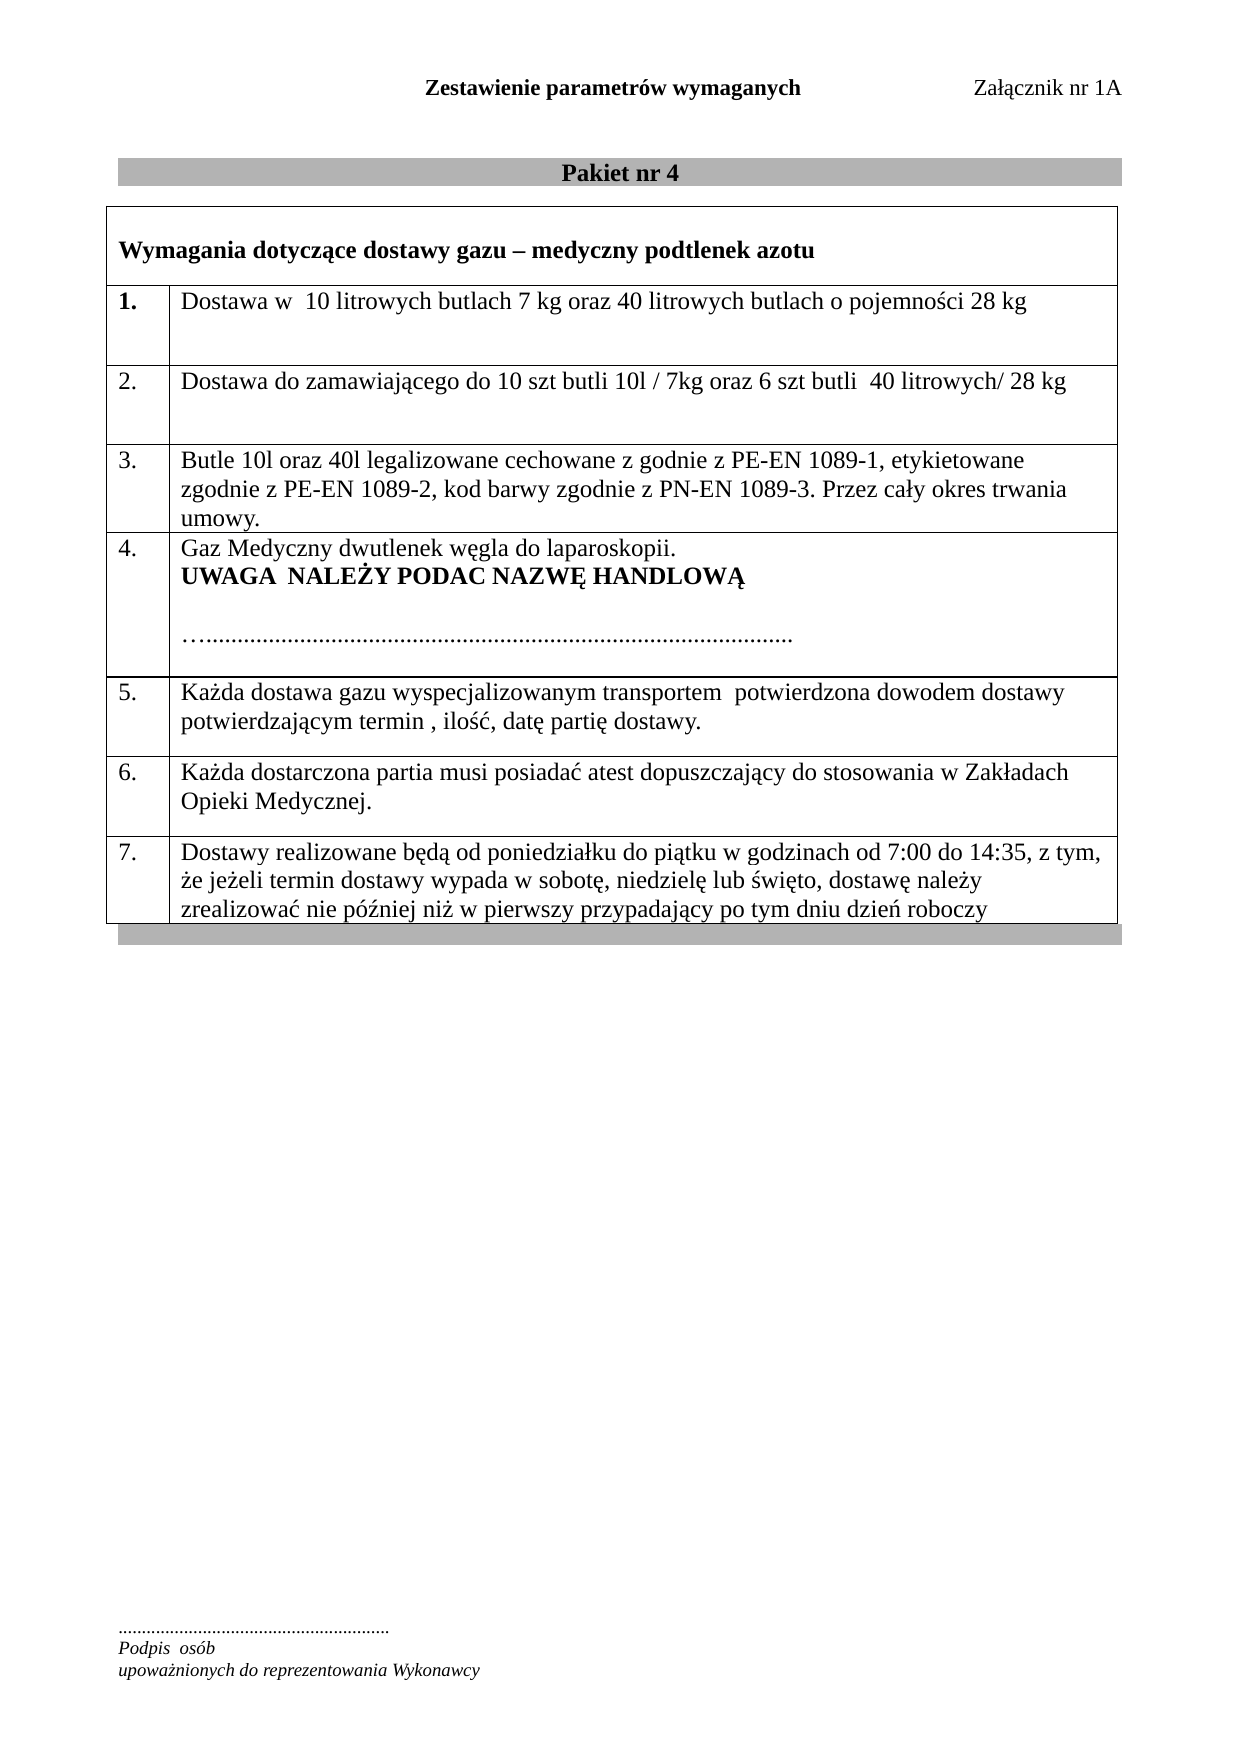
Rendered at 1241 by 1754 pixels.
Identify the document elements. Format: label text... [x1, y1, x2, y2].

table_cell 4. [107, 533, 169, 676]
table_cell Dostawa do zamawiającego do 10 szt butli 10l / 7kg oraz 6 szt butli 40 litrowych/ 28 kg [170, 366, 1117, 444]
table_cell Butle 10l oraz 40l legalizowane cechowane z godnie z PE-EN 1089-1, etykietowane zgodnie z PE-EN 1089-2, kod barwy zgodnie z PN-EN 1089-3. Przez cały okres trwania umowy. [170, 445, 1117, 532]
table_cell 1. [107, 286, 169, 365]
table_cell Każda dostawa gazu wyspecjalizowanym transportem potwierdzona dowodem dostawy potwierdzającym termin , ilość, datę partię dostawy. [170, 678, 1117, 756]
table_cell 7. [107, 837, 169, 923]
text Pakiet nr 4 [118, 158, 1122, 186]
table_cell Dostawa w 10 litrowych butlach 7 kg oraz 40 litrowych butlach o pojemności 28 kg [170, 286, 1117, 365]
table_header Wymagania dotyczące dostawy gazu – medyczny podtlenek azotu [107, 207, 1117, 285]
table_cell 2. [107, 366, 169, 444]
table_cell Każda dostarczona partia musi posiadać atest dopuszczający do stosowania w Zakładach Opieki Medycznej. [170, 757, 1117, 836]
table_cell 3. [107, 445, 169, 532]
table_cell 6. [107, 757, 169, 836]
table_cell Gaz Medyczny dwutlenek węgla do laparoskopii. UWAGA NALEŻY PODAC NAZWĘ HANDLOWĄ ….............................................................................................. [170, 533, 1117, 676]
table_cell 5. [107, 678, 169, 756]
